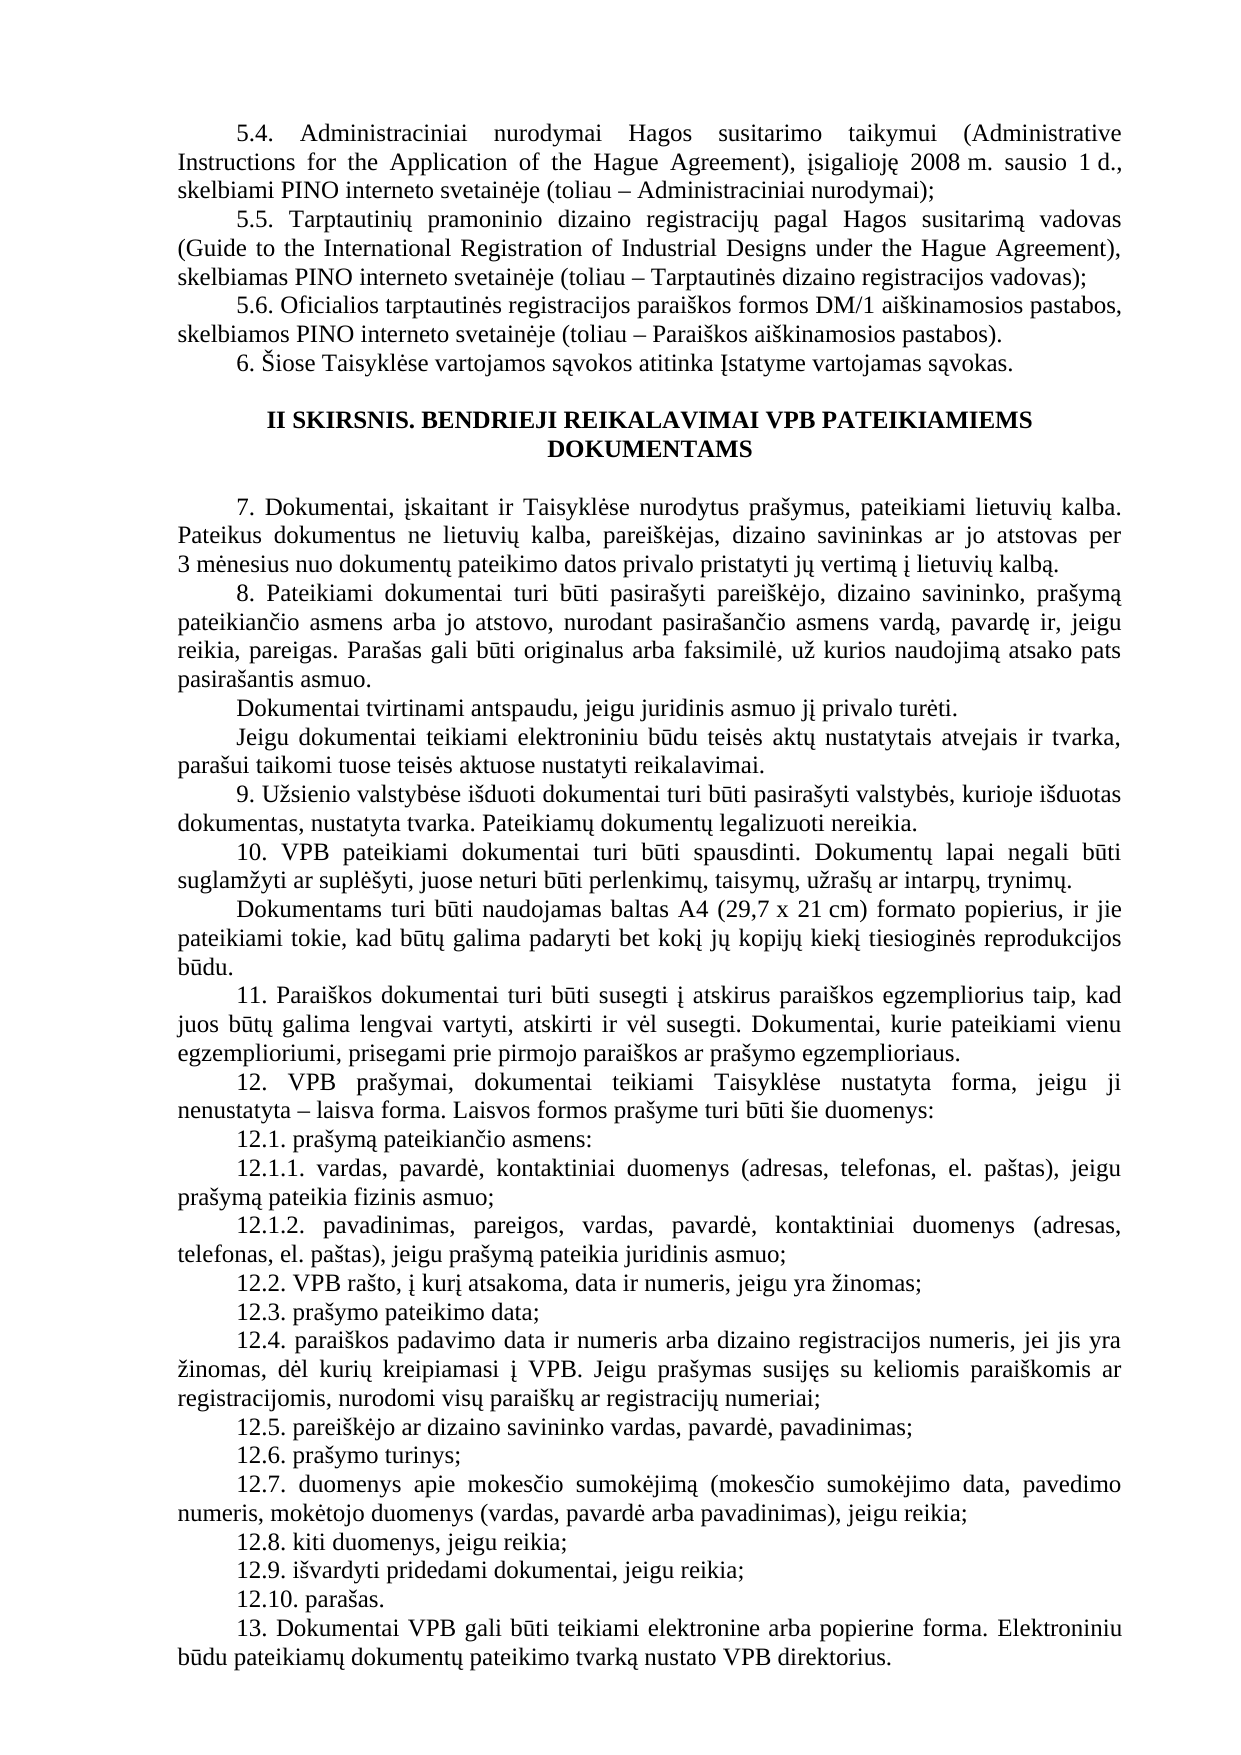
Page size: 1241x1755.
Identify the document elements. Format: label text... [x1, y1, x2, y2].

text 12.2. VPB rašto, į kurį atsakoma, data ir numeris, jeigu yra žinomas; [177, 1268, 1122, 1297]
text 12.4. paraiškos padavimo data ir numeris arba dizaino registracijos numeris, jei jis yra žinomas, dėl kurių kreipiamasi į VPB. Jeigu prašymas susijęs su keliomis paraiškomis ar registracijomis, nurodomi visų paraiškų ar registracijų numeriai; [177, 1326, 1122, 1412]
text 9. Užsienio valstybėse išduoti dokumentai turi būti pasirašyti valstybės, kurioje išduotas dokumentas, nustatyta tvarka. Pateikiamų dokumentų legalizuoti nereikia. [177, 779, 1122, 837]
text 5.4. Administraciniai nurodymai Hagos susitarimo taikymui (Administrative Instructions for the Application of the Hague Agreement), įsigalioję 2008 m. sausio 1 d., skelbiami PINO interneto svetainėje (toliau – Administraciniai nurodymai); [177, 118, 1122, 204]
text 12.1.1. vardas, pavardė, kontaktiniai duomenys (adresas, telefonas, el. paštas), jeigu prašymą pateikia fizinis asmuo; [177, 1153, 1122, 1211]
text 5.5. Tarptautinių pramoninio dizaino registracijų pagal Hagos susitarimą vadovas (Guide to the International Registration of Industrial Designs under the Hague Agreement), skelbiamas PINO interneto svetainėje (toliau – Tarptautinės dizaino registracijos vadovas); [177, 204, 1122, 291]
text 12.1.2. pavadinimas, pareigos, vardas, pavardė, kontaktiniai duomenys (adresas, telefonas, el. paštas), jeigu prašymą pateikia juridinis asmuo; [177, 1211, 1122, 1268]
text 13. Dokumentai VPB gali būti teikiami elektronine arba popierine forma. Elektroniniu būdu pateikiamų dokumentų pateikimo tvarką nustato VPB direktorius. [177, 1613, 1122, 1671]
text 8. Pateikiami dokumentai turi būti pasirašyti pareiškėjo, dizaino savininko, prašymą pateikiančio asmens arba jo atstovo, nurodant pasirašančio asmens vardą, pavardę ir, jeigu reikia, pareigas. Parašas gali būti originalus arba faksimilė, už kurios naudojimą atsako pats pasirašantis asmuo. [177, 578, 1122, 693]
text Jeigu dokumentai teikiami elektroniniu būdu teisės aktų nustatytais atvejais ir tvarka, parašui taikomi tuose teisės aktuose nustatyti reikalavimai. [177, 722, 1122, 779]
text 6. Šiose Taisyklėse vartojamos sąvokos atitinka Įstatyme vartojamas sąvokas. [177, 348, 1122, 377]
text 12.9. išvardyti pridedami dokumentai, jeigu reikia; [177, 1556, 1122, 1584]
text 5.6. Oficialios tarptautinės registracijos paraiškos formos DM/1 aiškinamosios pastabos, skelbiamos PINO interneto svetainėje (toliau – Paraiškos aiškinamosios pastabos). [177, 291, 1122, 348]
text 7. Dokumentai, įskaitant ir Taisyklėse nurodytus prašymus, pateikiami lietuvių kalba. Pateikus dokumentus ne lietuvių kalba, pareiškėjas, dizaino savininkas ar jo atstovas per 3 mėnesius nuo dokumentų pateikimo datos privalo pristatyti jų vertimą į lietuvių kalbą. [177, 492, 1122, 578]
text 11. Paraiškos dokumentai turi būti susegti į atskirus paraiškos egzempliorius taip, kad juos būtų galima lengvai vartyti, atskirti ir vėl susegti. Dokumentai, kurie pateikiami vienu egzemplioriumi, prisegami prie pirmojo paraiškos ar prašymo egzemplioriaus. [177, 981, 1122, 1067]
text 12.8. kiti duomenys, jeigu reikia; [177, 1527, 1122, 1556]
text 12.3. prašymo pateikimo data; [177, 1297, 1122, 1326]
text 12.6. prašymo turinys; [177, 1441, 1122, 1469]
text 12.1. prašymą pateikiančio asmens: [177, 1124, 1122, 1153]
text II SKIRSNIS. BENDRIEJI REIKALAVIMAI VPB PATEIKIAMIEMS DOKUMENTAMS [177, 406, 1122, 463]
text Dokumentai tvirtinami antspaudu, jeigu juridinis asmuo jį privalo turėti. [177, 693, 1122, 722]
text Dokumentams turi būti naudojamas baltas A4 (29,7 x 21 cm) formato popierius, ir jie pateikiami tokie, kad būtų galima padaryti bet kokį jų kopijų kiekį tiesioginės reprodukcijos būdu. [177, 894, 1122, 981]
text 12.7. duomenys apie mokesčio sumokėjimą (mokesčio sumokėjimo data, pavedimo numeris, mokėtojo duomenys (vardas, pavardė arba pavadinimas), jeigu reikia; [177, 1469, 1122, 1527]
text 12.10. parašas. [177, 1584, 1122, 1613]
text 12.5. pareiškėjo ar dizaino savininko vardas, pavardė, pavadinimas; [177, 1412, 1122, 1441]
text 10. VPB pateikiami dokumentai turi būti spausdinti. Dokumentų lapai negali būti suglamžyti ar suplėšyti, juose neturi būti perlenkimų, taisymų, užrašų ar intarpų, trynimų. [177, 837, 1122, 894]
text 12. VPB prašymai, dokumentai teikiami Taisyklėse nustatyta forma, jeigu ji nenustatyta – laisva forma. Laisvos formos prašyme turi būti šie duomenys: [177, 1067, 1122, 1124]
